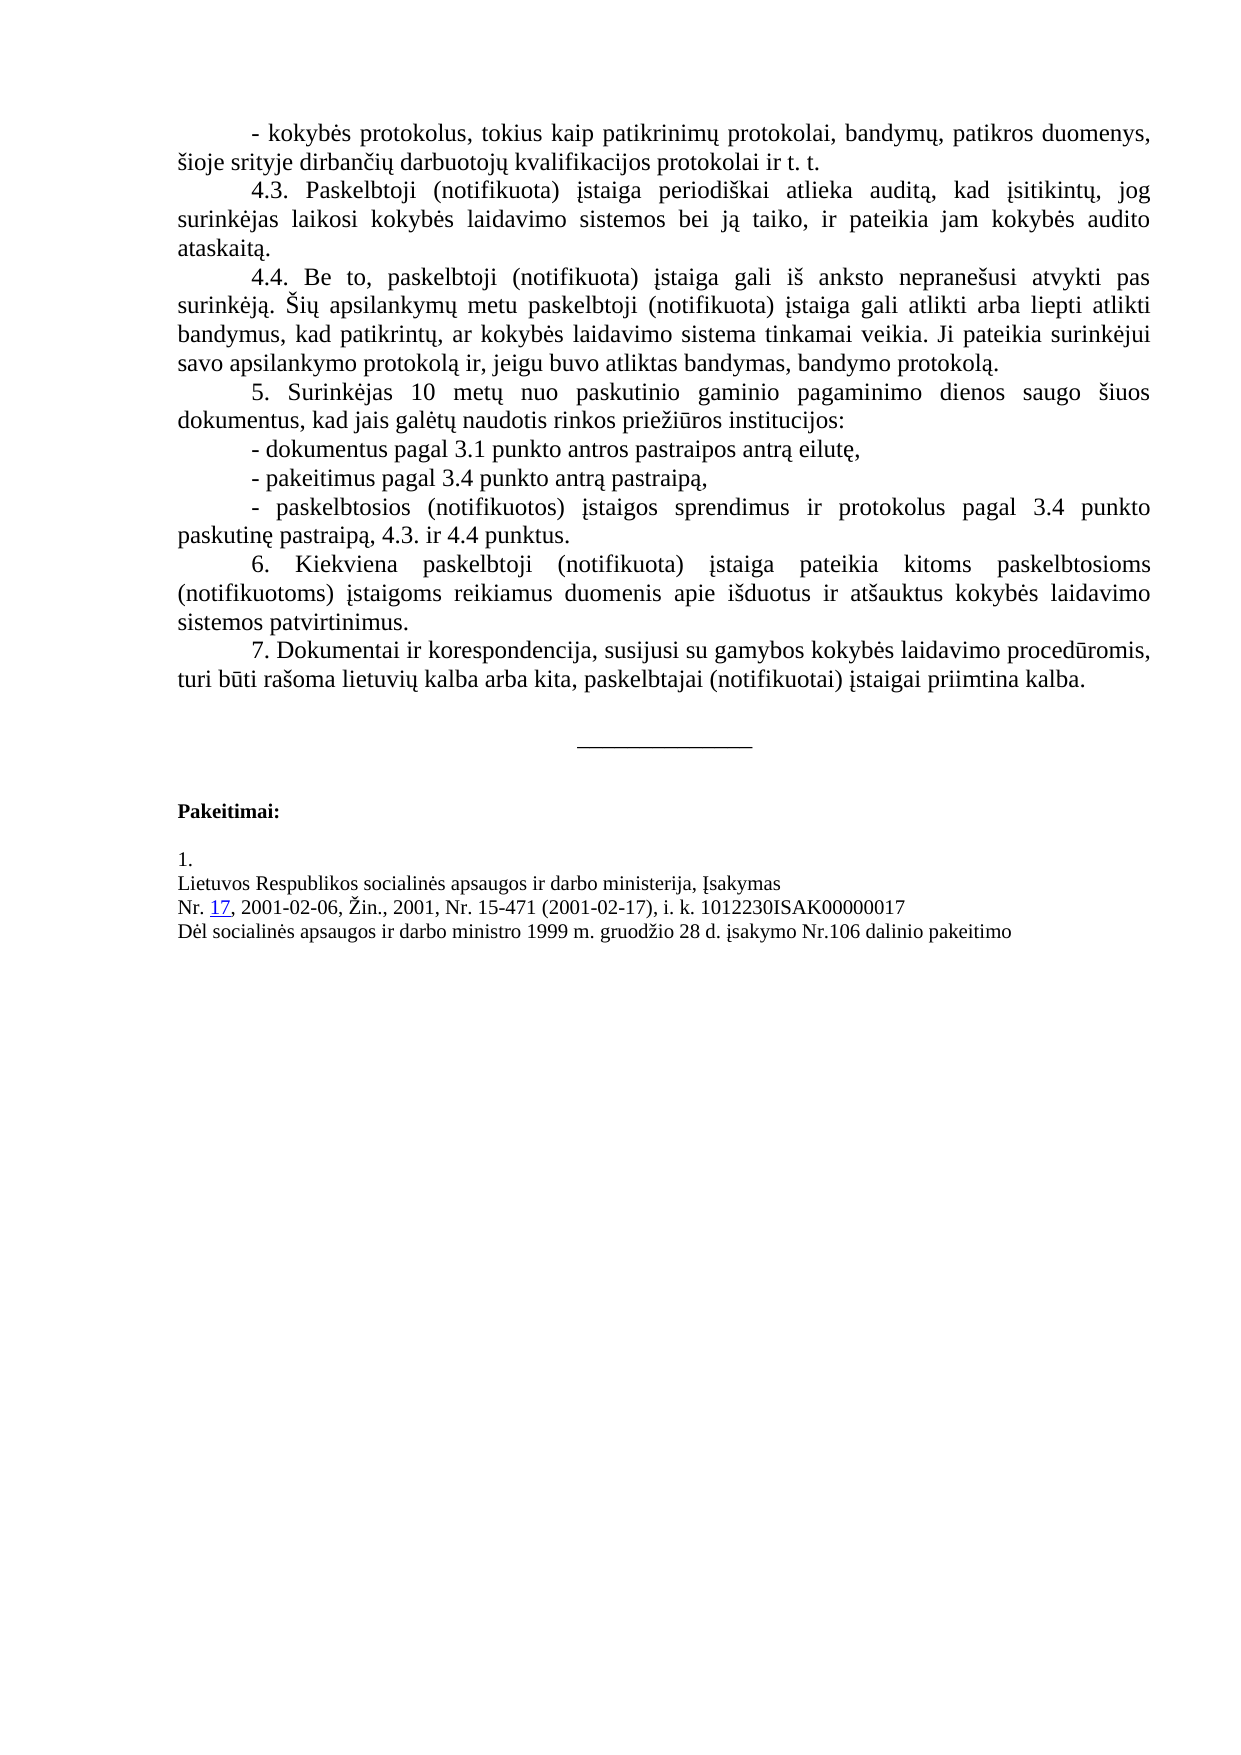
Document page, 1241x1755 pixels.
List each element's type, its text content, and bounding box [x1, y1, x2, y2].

text Lietuvos Respublikos socialinės apsaugos ir darbo ministerija, Įsakymas [177, 871, 1152, 895]
text - kokybės protokolus, tokius kaip patikrinimų protokolai, bandymų, patikros duomenys, šioje srityje dirbančių darbuotojų kvalifikacijos protokolai ir t. t. [177, 118, 1152, 176]
text - paskelbtosios (notifikuotos) įstaigos sprendimus ir protokolus pagal 3.4 punkto paskutinę pastraipą, 4.3. ir 4.4 punktus. [177, 492, 1152, 549]
text Pakeitimai: [177, 799, 1152, 823]
text ______________ [177, 722, 1152, 751]
text 5. Surinkėjas 10 metų nuo paskutinio gaminio pagaminimo dienos saugo šiuos dokumentus, kad jais galėtų naudotis rinkos priežiūros institucijos: [177, 377, 1152, 434]
text 6. Kiekviena paskelbtoji (notifikuota) įstaiga pateikia kitoms paskelbtosioms (notifikuotoms) įstaigoms reikiamus duomenis apie išduotus ir atšauktus kokybės laidavimo sistemos patvirtinimus. [177, 549, 1152, 636]
text Nr. 17, 2001-02-06, Žin., 2001, Nr. 15-471 (2001-02-17), i. k. 1012230ISAK00000017 [177, 895, 1152, 919]
text - dokumentus pagal 3.1 punkto antros pastraipos antrą eilutę, [177, 434, 1152, 463]
text 4.4. Be to, paskelbtoji (notifikuota) įstaiga gali iš anksto nepranešusi atvykti pas surinkėją. Šių apsilankymų metu paskelbtoji (notifikuota) įstaiga gali atlikti arba liepti atlikti bandymus, kad patikrintų, ar kokybės laidavimo sistema tinkamai veikia. Ji pateikia surinkėjui savo apsilankymo protokolą ir, jeigu buvo atliktas bandymas, bandymo protokolą. [177, 262, 1152, 377]
text 4.3. Paskelbtoji (notifikuota) įstaiga periodiškai atlieka auditą, kad įsitikintų, jog surinkėjas laikosi kokybės laidavimo sistemos bei ją taiko, ir pateikia jam kokybės audito ataskaitą. [177, 176, 1152, 262]
text 1. [177, 847, 1152, 871]
text Dėl socialinės apsaugos ir darbo ministro 1999 m. gruodžio 28 d. įsakymo Nr.106 dalinio pakeitimo [177, 919, 1152, 943]
text - pakeitimus pagal 3.4 punkto antrą pastraipą, [177, 463, 1152, 492]
text 7. Dokumentai ir korespondencija, susijusi su gamybos kokybės laidavimo procedūromis, turi būti rašoma lietuvių kalba arba kita, paskelbtajai (notifikuotai) įstaigai priimtina kalba. [177, 636, 1152, 693]
